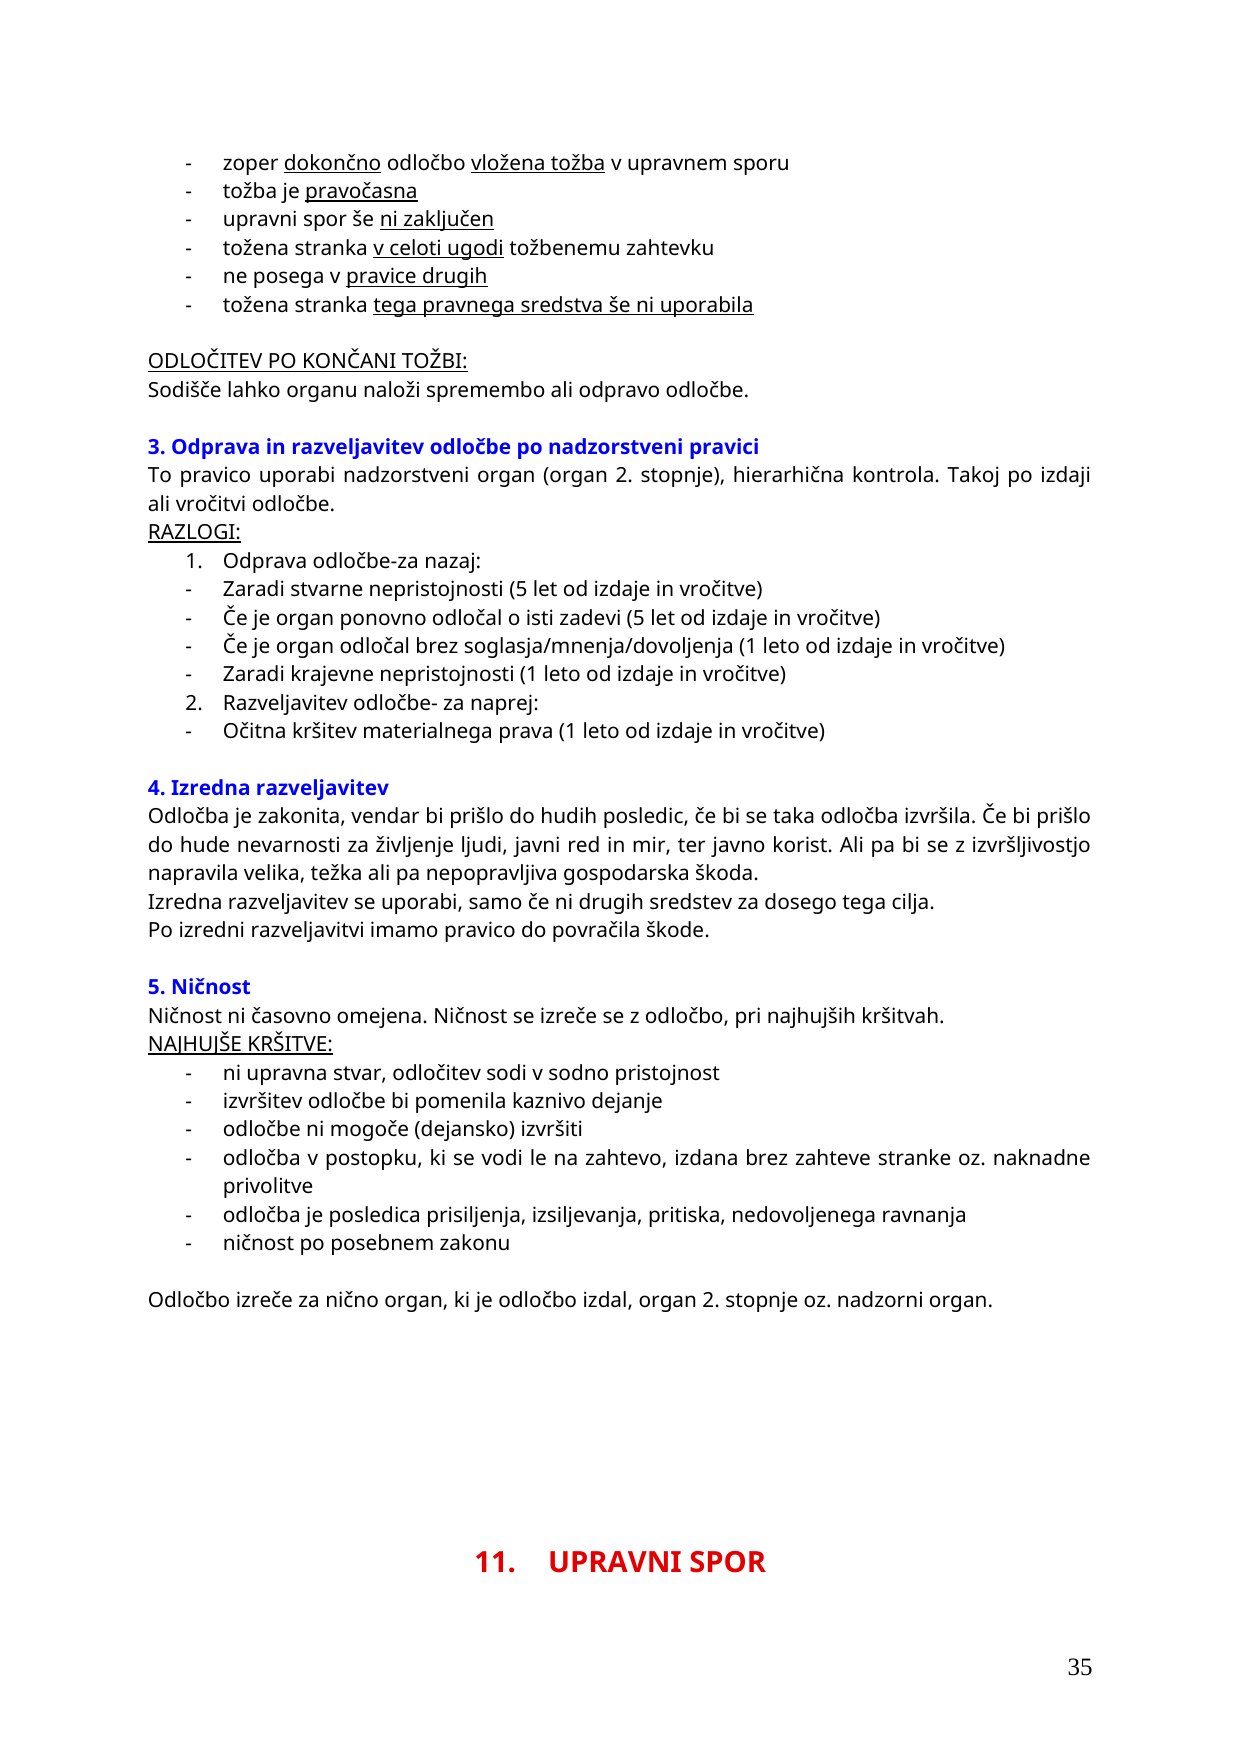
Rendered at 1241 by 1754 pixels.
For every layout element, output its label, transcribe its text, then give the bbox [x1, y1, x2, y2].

list ničnost po posebnem zakonu [185, 1228, 1093, 1257]
text RAZLOGI: [148, 517, 1093, 546]
text Po izredni razveljavitvi imamo pravico do povračila škode. [148, 915, 1093, 944]
text Sodišče lahko organu naloži spremembo ali odpravo odločbe. [148, 375, 1093, 403]
list upravni spor še ni zaključen [185, 204, 1093, 233]
text To pravico uporabi nadzorstveni organ (organ 2. stopnje), hierarhična kontrola. Takoj po izdaji ali vročitvi odločbe. [148, 460, 1093, 517]
list tožba je pravočasna [185, 176, 1093, 204]
list Razveljavitev odločbe- za naprej: [185, 688, 1093, 716]
list Zaradi stvarne nepristojnosti (5 let od izdaje in vročitve) [185, 574, 1093, 603]
text Odločbo izreče za nično organ, ki je odločbo izdal, organ 2. stopnje oz. nadzorni organ. [148, 1285, 1093, 1313]
list Očitna kršitev materialnega prava (1 leto od izdaje in vročitve) [185, 716, 1093, 745]
list Odprava odločbe-za nazaj: [185, 546, 1093, 574]
list ni upravna stvar, odločitev sodi v sodno pristojnost [185, 1058, 1093, 1086]
text 5. Ničnost [148, 972, 1093, 1001]
list Zaradi krajevne nepristojnosti (1 leto od izdaje in vročitve) [185, 659, 1093, 688]
list tožena stranka v celoti ugodi tožbenemu zahtevku [185, 233, 1093, 261]
list odločba v postopku, ki se vodi le na zahtevo, izdana brez zahteve stranke oz. naknadne privolitve [185, 1143, 1093, 1200]
text NAJHUJŠE KRŠITVE: [148, 1029, 1093, 1058]
list odločbe ni mogoče (dejansko) izvršiti [185, 1114, 1093, 1143]
text ODLOČITEV PO KONČANI TOŽBI: [148, 347, 1093, 375]
text Odločba je zakonita, vendar bi prišlo do hudih posledic, če bi se taka odločba izvršila. Če bi prišlo do hude nevarnosti za življenje ljudi, javni red in mir, ter javno korist. Ali pa bi se z izvršljivostjo napravila velika, težka ali pa nepopravljiva gospodarska škoda. [148, 802, 1093, 887]
text 3. Odprava in razveljavitev odločbe po nadzorstveni pravici [148, 432, 1093, 460]
list izvršitev odločbe bi pomenila kaznivo dejanje [185, 1086, 1093, 1114]
text Ničnost ni časovno omejena. Ničnost se izreče se z odločbo, pri najhujših kršitvah. [148, 1001, 1093, 1029]
list ne posega v pravice drugih [185, 261, 1093, 290]
list UPRAVNI SPOR [148, 1541, 1093, 1581]
list zoper dokončno odločbo vložena tožba v upravnem sporu [185, 148, 1093, 176]
list tožena stranka tega pravnega sredstva še ni uporabila [185, 290, 1093, 318]
list Če je organ ponovno odločal o isti zadevi (5 let od izdaje in vročitve) [185, 603, 1093, 631]
list odločba je posledica prisiljenja, izsiljevanja, pritiska, nedovoljenega ravnanja [185, 1200, 1093, 1228]
text Izredna razveljavitev se uporabi, samo če ni drugih sredstev za dosego tega cilja. [148, 887, 1093, 915]
list Če je organ odločal brez soglasja/mnenja/dovoljenja (1 leto od izdaje in vročitve) [185, 631, 1093, 659]
text 4. Izredna razveljavitev [148, 773, 1093, 802]
